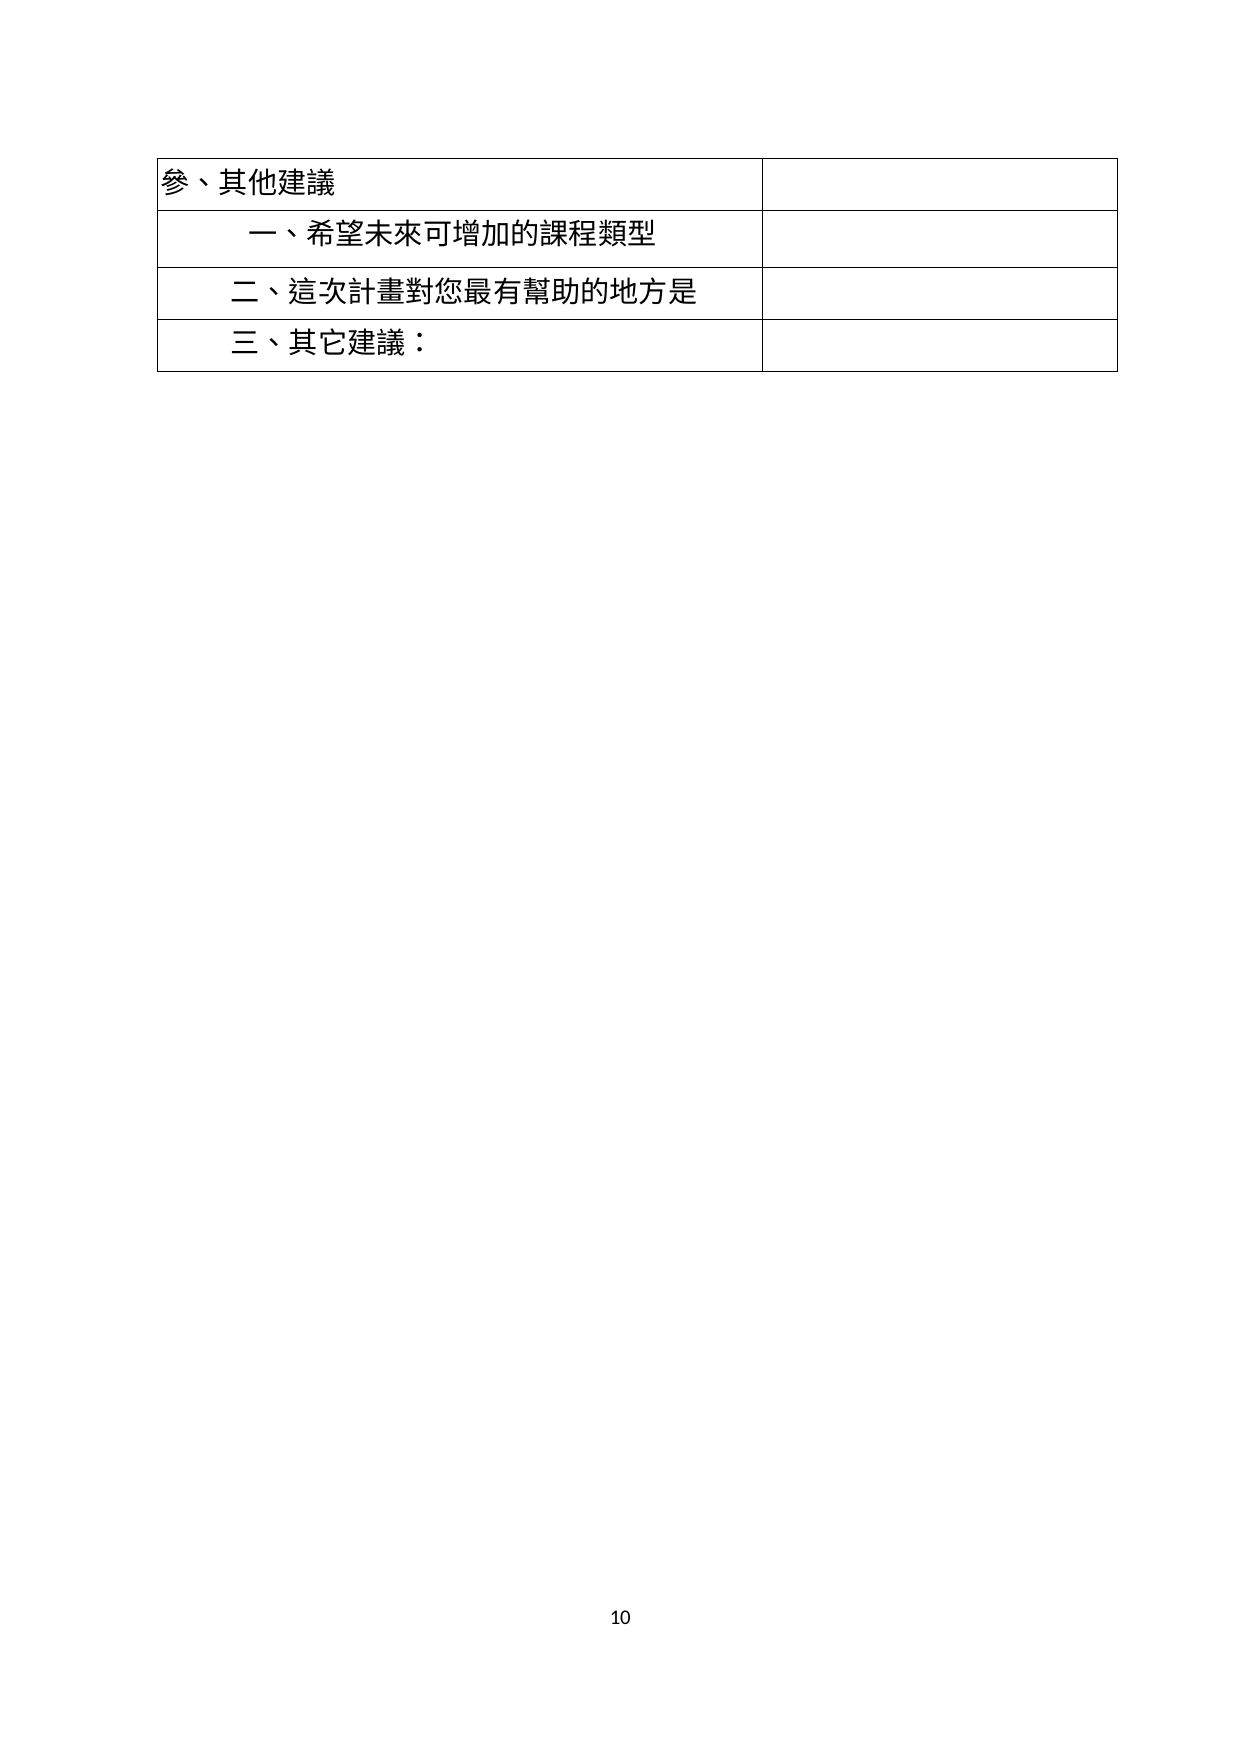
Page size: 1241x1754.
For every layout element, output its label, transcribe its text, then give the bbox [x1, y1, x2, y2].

table_cell 三、其它建議： [158, 320, 762, 371]
table_cell 二、這次計畫對您最有幫助的地方是 [158, 268, 762, 319]
table_cell [763, 268, 1117, 319]
table_cell [763, 211, 1117, 267]
table_cell 一、希望未來可增加的課程類型 [158, 211, 762, 267]
table_cell 參、其他建議 [158, 159, 762, 210]
table_cell [763, 159, 1117, 210]
table_cell [763, 320, 1117, 371]
